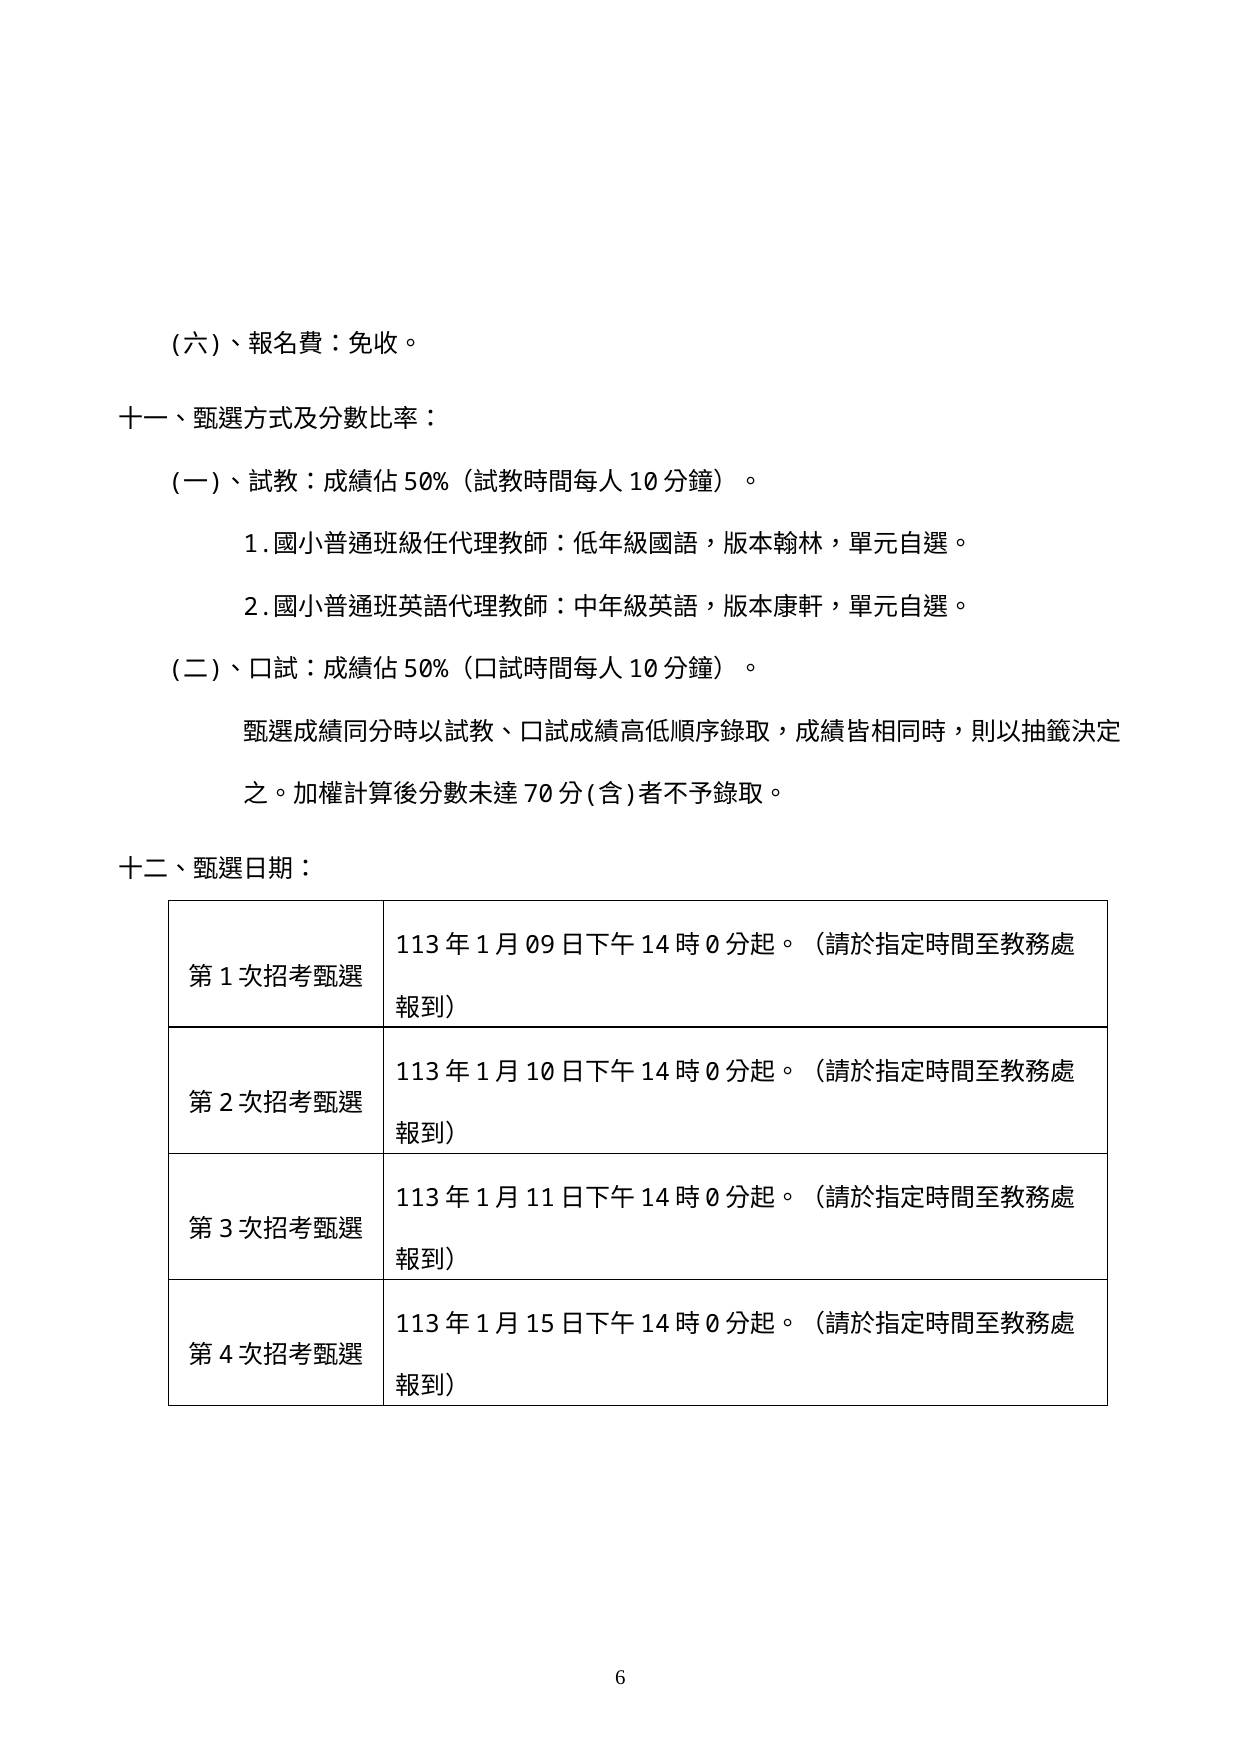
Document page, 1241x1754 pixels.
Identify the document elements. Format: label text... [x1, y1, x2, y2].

text 十二、甄選日期： [118, 825, 1122, 888]
text 十一、甄選方式及分數比率： [118, 375, 1122, 437]
table_cell 113年1月10日下午14時0分起。（請於指定時間至教務處報到） [384, 1028, 1107, 1152]
text (二)、口試：成績佔50%（口試時間每人10分鐘）。 [168, 625, 1122, 687]
text 1.國小普通班級任代理教師：低年級國語，版本翰林，單元自選。 [243, 500, 1122, 562]
text 甄選成績同分時以試教、口試成績高低順序錄取，成績皆相同時，則以抽籤決定之。加權計算後分數未達70分(含)者不予錄取。 [243, 687, 1122, 812]
table_cell 第4次招考甄選 [169, 1280, 383, 1404]
table_header 第1次招考甄選 [169, 901, 383, 1026]
table_cell 第2次招考甄選 [169, 1028, 383, 1152]
text (六)、報名費：免收。 [168, 300, 1122, 362]
table_cell 113年1月11日下午14時0分起。（請於指定時間至教務處報到） [384, 1154, 1107, 1278]
table_cell 113年1月15日下午14時0分起。（請於指定時間至教務處報到） [384, 1280, 1107, 1404]
text 2.國小普通班英語代理教師：中年級英語，版本康軒，單元自選。 [243, 562, 1122, 625]
table_header 113年1月09日下午14時0分起。（請於指定時間至教務處報到） [384, 901, 1107, 1026]
text (一)、試教：成績佔50%（試教時間每人10分鐘）。 [168, 437, 1122, 500]
table_cell 第3次招考甄選 [169, 1154, 383, 1278]
